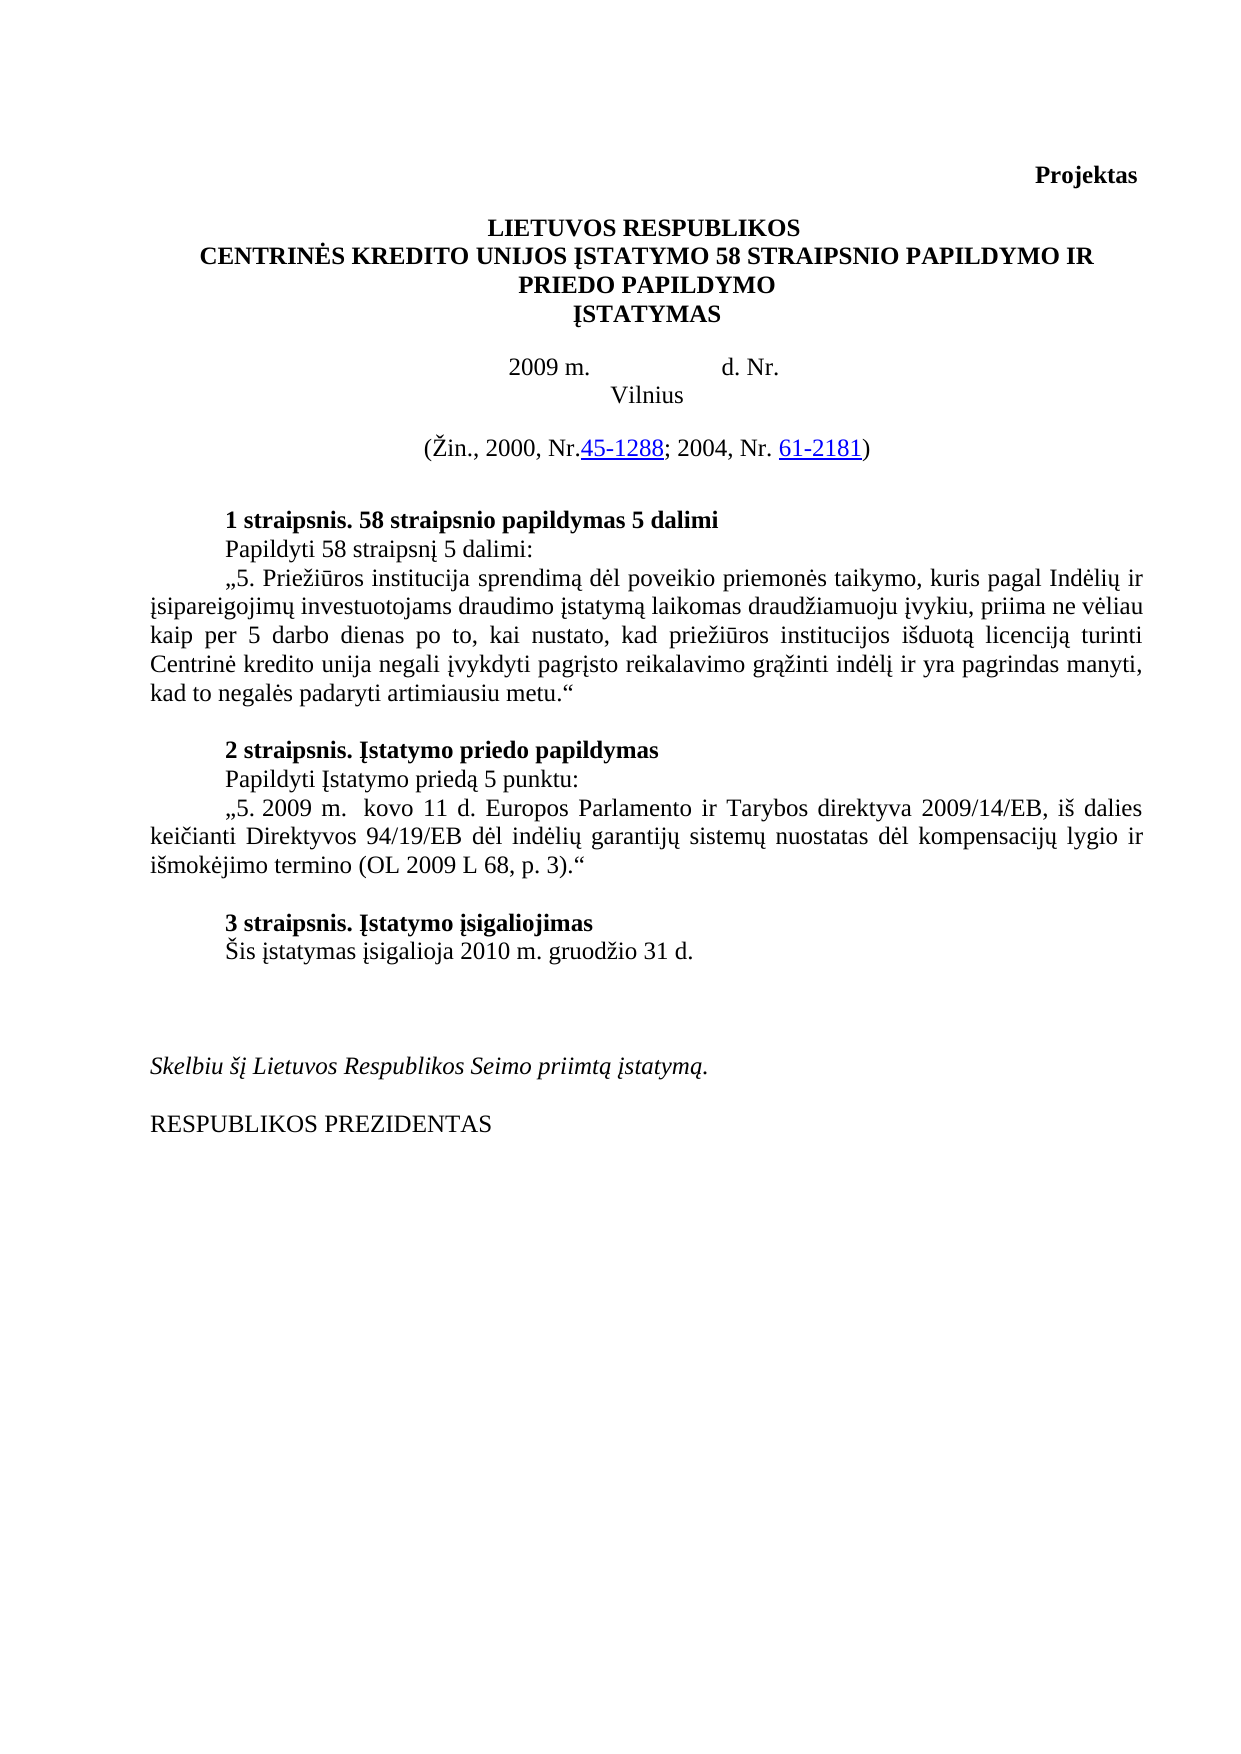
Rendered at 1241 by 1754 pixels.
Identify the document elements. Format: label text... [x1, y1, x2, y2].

text Projektas [900, 160, 1144, 188]
text 2 straipsnis. Įstatymo priedo papildymas [150, 735, 1144, 764]
text RESPUBLIKOS PREZIDENTAS [150, 1109, 1144, 1138]
text Skelbiu šį Lietuvos Respublikos Seimo priimtą įstatymą. [150, 1051, 1144, 1080]
text (Žin., 2000, Nr.45-1288; 2004, Nr. 61-2181) [150, 433, 1144, 462]
text ĮSTATYMAS [150, 299, 1144, 328]
text 3 straipsnis. Įstatymo įsigaliojimas [150, 908, 1144, 936]
text LIETUVOS RESPUBLIKOS [150, 213, 1144, 241]
text „5. 2009 m. kovo 11 d. Europos Parlamento ir Tarybos direktyva 2009/14/EB, iš dalies keičianti Direktyvos 94/19/EB dėl indėlių garantijų sistemų nuostatas dėl kompensacijų lygio ir išmokėjimo termino (OL 2009 L 68, p. 3).“ [150, 793, 1144, 879]
text „5. Priežiūros institucija sprendimą dėl poveikio priemonės taikymo, kuris pagal Indėlių ir įsipareigojimų investuotojams draudimo įstatymą laikomas draudžiamuoju įvykiu, priima ne vėliau kaip per 5 darbo dienas po to, kai nustato, kad priežiūros institucijos išduotą licenciją turinti Centrinė kredito unija negali įvykdyti pagrįsto reikalavimo grąžinti indėlį ir yra pagrindas manyti, kad to negalės padaryti artimiausiu metu.“ [150, 563, 1144, 706]
text Vilnius [150, 380, 1144, 409]
text Papildyti 58 straipsnį 5 dalimi: [150, 534, 1144, 563]
text 2009 m. d. Nr. [150, 352, 1144, 380]
text 1 straipsnis. 58 straipsnio papildymas 5 dalimi [150, 505, 1144, 534]
text Papildyti Įstatymo priedą 5 punktu: [150, 764, 1144, 793]
text CENTRINĖS KREDITO UNIJOS ĮSTATYMO 58 STRAIPSNIO PAPILDYMO IR PRIEDO PAPILDYMO [150, 241, 1144, 299]
text Šis įstatymas įsigalioja 2010 m. gruodžio 31 d. [150, 936, 1144, 965]
